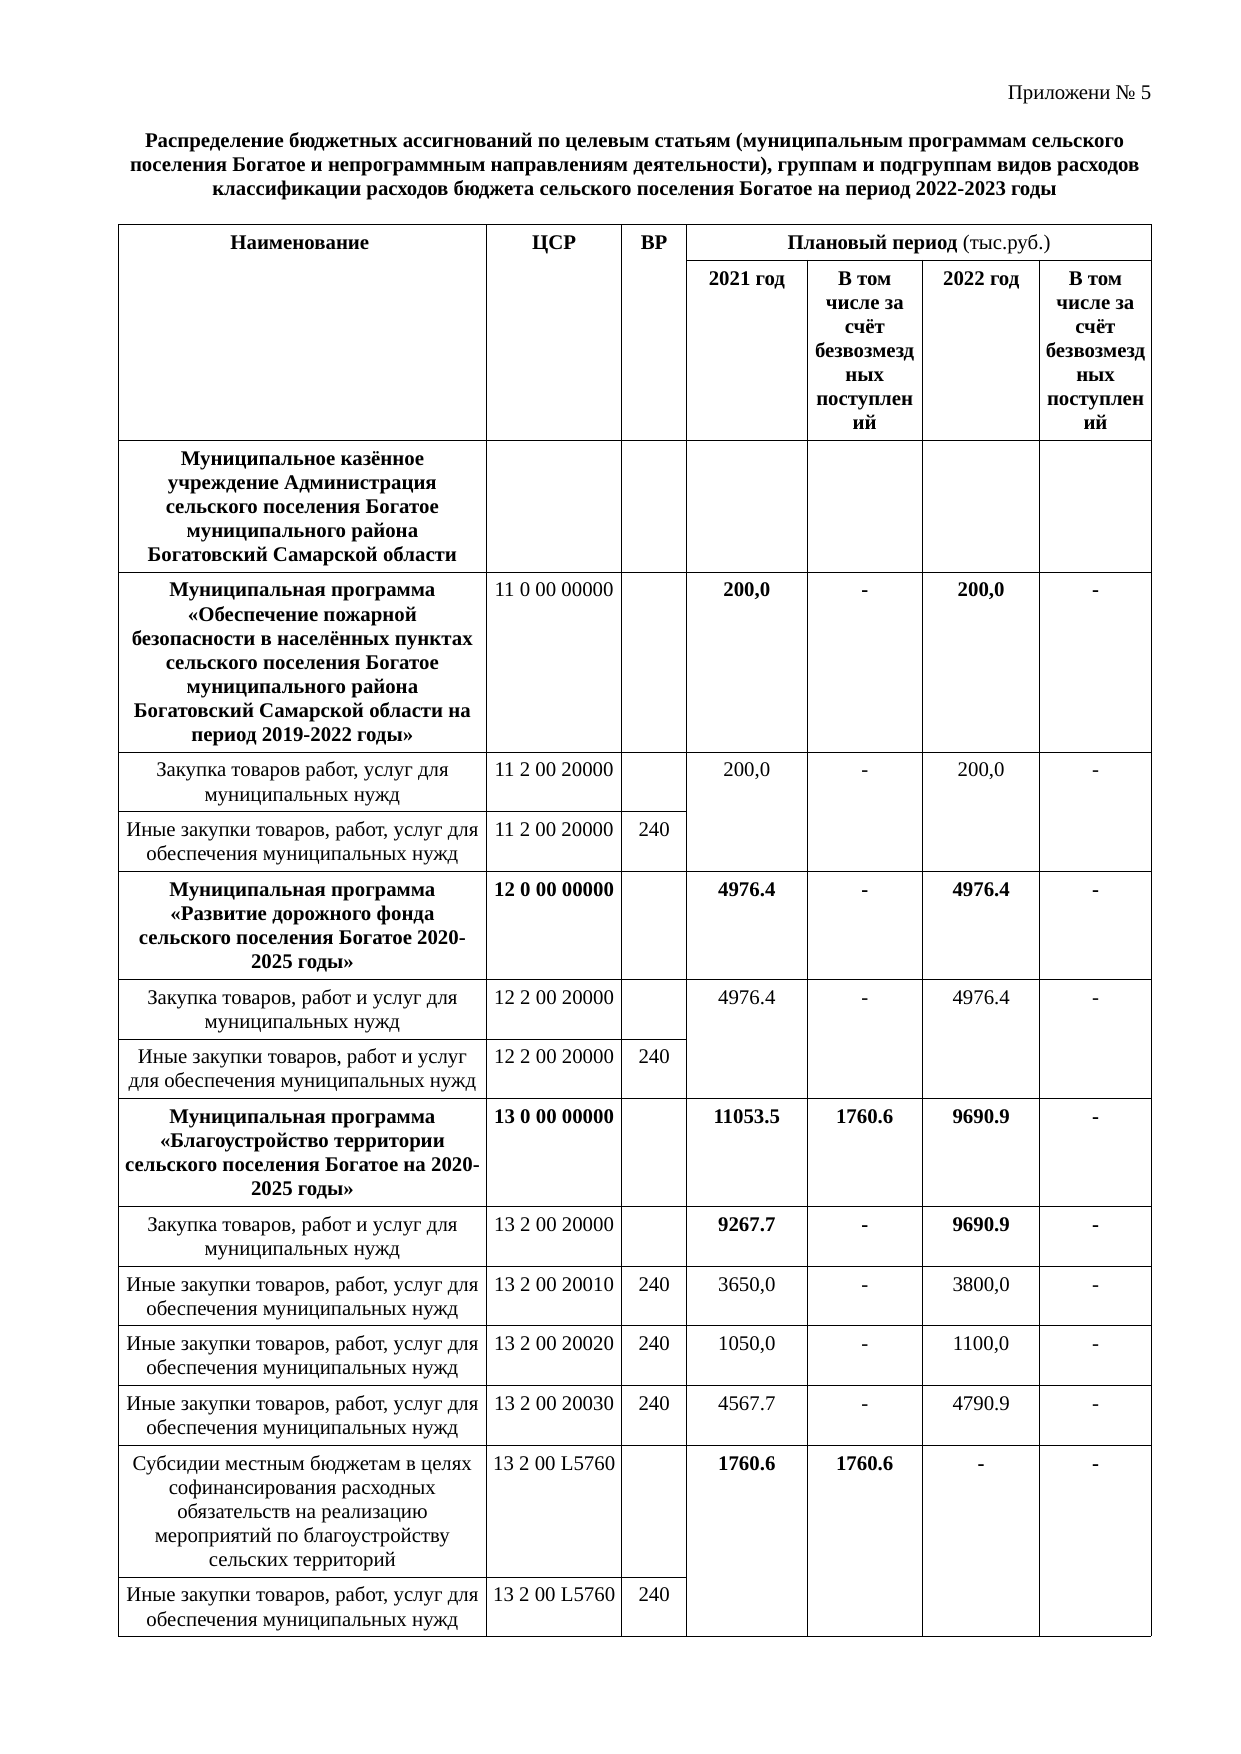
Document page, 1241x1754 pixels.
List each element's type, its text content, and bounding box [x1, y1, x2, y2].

table_cell 13 2 00 L5760 [487, 1446, 621, 1577]
table_cell [622, 573, 686, 752]
table_cell - [923, 1446, 1039, 1636]
table_cell - [1040, 872, 1151, 979]
table_cell - [808, 573, 922, 752]
table_cell - [1040, 1099, 1151, 1206]
table_cell 240 [622, 812, 686, 871]
table_cell 240 [622, 1578, 686, 1636]
table_cell [622, 1207, 686, 1266]
table_cell 9267,7 [687, 1207, 807, 1266]
table_cell Иные закупки товаров, работ, услуг для обеспечения муниципальных нужд [119, 1326, 486, 1385]
table_cell Иные закупки товаров, работ и услуг для обеспечения муниципальных нужд [119, 1040, 486, 1098]
table_cell 200,0 [687, 753, 807, 871]
table_cell 1050,0 [687, 1326, 807, 1385]
table_cell 3800,0 [923, 1267, 1039, 1325]
table_cell [808, 441, 922, 572]
table_cell - [1040, 1326, 1151, 1385]
table_cell - [1040, 1207, 1151, 1266]
table_cell 1760,6 [808, 1446, 922, 1636]
table_header Наименование [119, 225, 486, 440]
table_cell 4567,7 [687, 1386, 807, 1445]
table_cell 11053,5 [687, 1099, 807, 1206]
table_cell 1100,0 [923, 1326, 1039, 1385]
table_cell 200,0 [923, 753, 1039, 871]
table_cell Муниципальная программа «Благоустройство территории сельского поселения Богатое на 2020-2025 годы» [119, 1099, 486, 1206]
table_cell 12 2 00 20000 [487, 1040, 621, 1098]
table_cell 13 2 00 20030 [487, 1386, 621, 1445]
table_cell 1760,6 [808, 1099, 922, 1206]
table_cell 240 [622, 1386, 686, 1445]
table_cell 200,0 [923, 573, 1039, 752]
table_cell [622, 980, 686, 1038]
table_cell - [808, 1207, 922, 1266]
table_cell 12 2 00 20000 [487, 980, 621, 1038]
table_cell Иные закупки товаров, работ, услуг для обеспечения муниципальных нужд [119, 1578, 486, 1636]
table_cell - [808, 1267, 922, 1325]
table_cell - [1040, 1267, 1151, 1325]
table_cell 9690,9 [923, 1099, 1039, 1206]
table_cell [622, 1446, 686, 1577]
table_cell - [1040, 980, 1151, 1098]
table_cell [622, 753, 686, 811]
table_cell - [808, 980, 922, 1098]
table_cell [622, 872, 686, 979]
table_cell [687, 441, 807, 572]
table_cell 200,0 [687, 573, 807, 752]
table_cell Иные закупки товаров, работ, услуг для обеспечения муниципальных нужд [119, 812, 486, 871]
table_cell - [1040, 573, 1151, 752]
table_cell 11 0 00 00000 [487, 573, 621, 752]
table_cell 13 0 00 00000 [487, 1099, 621, 1206]
table_header Плановый период (тыс.руб.) [687, 225, 1151, 260]
table_cell 240 [622, 1040, 686, 1098]
table_cell Закупка товаров, работ и услуг для муниципальных нужд [119, 1207, 486, 1266]
table_cell 240 [622, 1326, 686, 1385]
table_cell Закупка товаров, работ и услуг для муниципальных нужд [119, 980, 486, 1038]
table_cell В том числе за счёт безвозмездных поступлений [808, 261, 922, 440]
table_header ВР [622, 225, 686, 440]
table_cell - [1040, 1386, 1151, 1445]
table_cell [487, 441, 621, 572]
table_cell 4976,4 [687, 872, 807, 979]
table_cell Субсидии местным бюджетам в целях софинансирования расходных обязательств на реализацию мероприятий по благоустройству сельских территорий [119, 1446, 486, 1577]
table_cell 240 [622, 1267, 686, 1325]
table_cell 11 2 00 20000 [487, 812, 621, 871]
table_cell - [808, 872, 922, 979]
text Распределение бюджетных ассигнований по целевым статьям (муниципальным программам сельского поселения Богатое и непрограммным направлениям деятельности), группам и подгруппам видов расходов классификации расходов бюджета сельского поселения Богатое на период 2022-2023 годы [118, 128, 1151, 200]
text Приложени № 5 [118, 80, 1151, 104]
table_cell - [1040, 1446, 1151, 1636]
table_cell 13 2 00 20020 [487, 1326, 621, 1385]
table_cell - [808, 1326, 922, 1385]
table_cell 3650,0 [687, 1267, 807, 1325]
table_cell 13 2 00 20000 [487, 1207, 621, 1266]
table_cell Муниципальное казённое учреждение Администрация сельского поселения Богатое муниципального района Богатовский Самарской области [119, 441, 486, 572]
table_cell 1760,6 [687, 1446, 807, 1636]
table_cell - [1040, 753, 1151, 871]
table_cell 4976,4 [923, 980, 1039, 1098]
table_cell - [808, 753, 922, 871]
table_cell Закупка товаров работ, услуг для муниципальных нужд [119, 753, 486, 811]
table_cell 4976,4 [687, 980, 807, 1098]
table_header ЦСР [487, 225, 621, 440]
table_cell Муниципальная программа «Развитие дорожного фонда сельского поселения Богатое 2020-2025 годы» [119, 872, 486, 979]
table_cell Иные закупки товаров, работ, услуг для обеспечения муниципальных нужд [119, 1267, 486, 1325]
table_cell Иные закупки товаров, работ, услуг для обеспечения муниципальных нужд [119, 1386, 486, 1445]
table_cell [1040, 441, 1151, 572]
table_cell 13 2 00 20010 [487, 1267, 621, 1325]
table_cell [923, 441, 1039, 572]
table_cell 11 2 00 20000 [487, 753, 621, 811]
table_cell 4976,4 [923, 872, 1039, 979]
table_cell 12 0 00 00000 [487, 872, 621, 979]
table_cell Муниципальная программа «Обеспечение пожарной безопасности в населённых пунктах сельского поселения Богатое муниципального района Богатовский Самарской области на период 2019-2022 годы» [119, 573, 486, 752]
table_cell 9690,9 [923, 1207, 1039, 1266]
table_cell [622, 1099, 686, 1206]
table_cell 2021 год [687, 261, 807, 440]
table_cell - [808, 1386, 922, 1445]
table_cell 2022 год [923, 261, 1039, 440]
table_cell 4790,9 [923, 1386, 1039, 1445]
table_cell 13 2 00 L5760 [487, 1578, 621, 1636]
table_cell [622, 441, 686, 572]
table_cell В том числе за счёт безвозмездных поступлений [1040, 261, 1151, 440]
